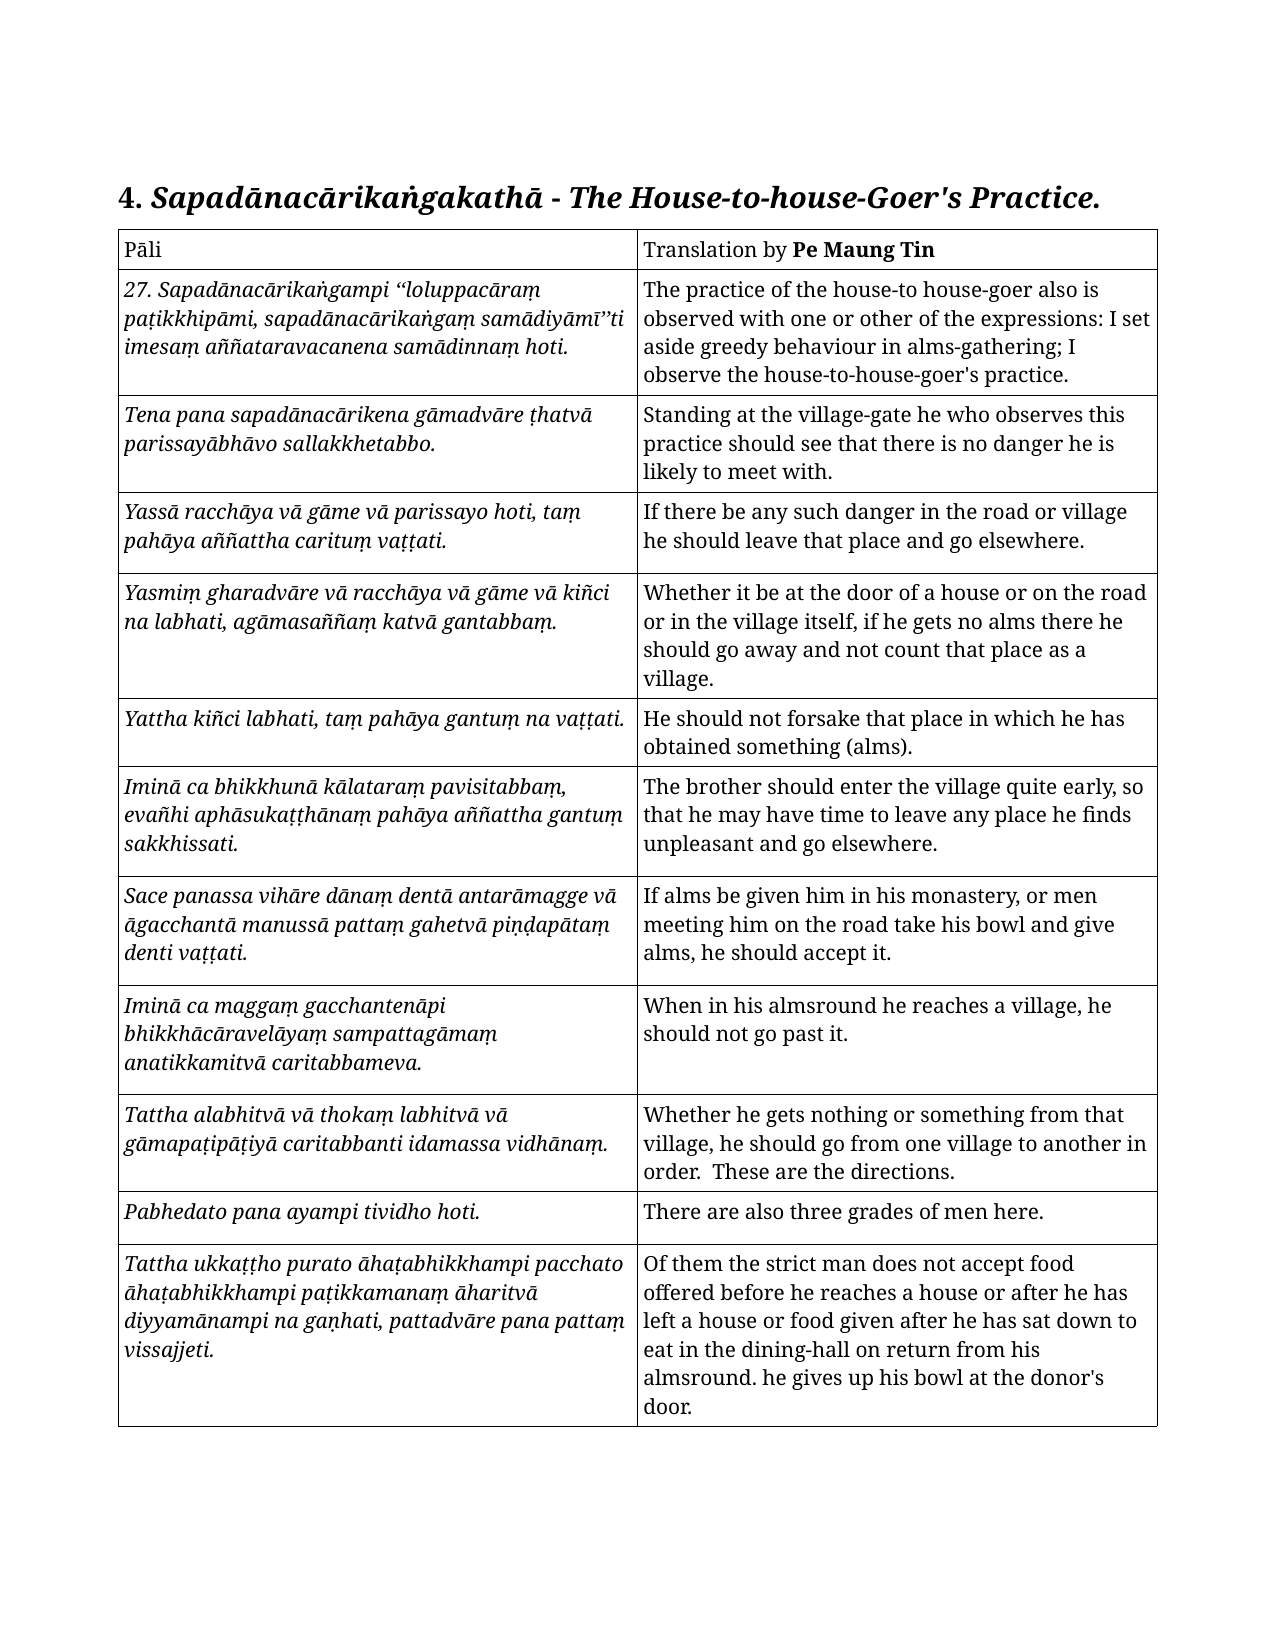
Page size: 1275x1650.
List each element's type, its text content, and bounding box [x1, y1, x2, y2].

table_cell Tattha alabhitvā vā thokaṃ labhitvā vā gāmapaṭipāṭiyā caritabbanti idamassa vidhānaṃ. [119, 1095, 637, 1191]
table_cell Tena pana sapadānacārikena gāmadvāre ṭhatvā parissayābhāvo sallakkhetabbo. [119, 396, 637, 492]
subtitle 4. Sapadānacārikaṅgakathā - The House-to-house-Goer's Practice. [118, 177, 1157, 217]
table_cell The brother should enter the village quite early, so that he may have time to leave any place he finds unpleasant and go elsewhere. [638, 767, 1157, 876]
table_cell He should not forsake that place in which he has obtained something (alms). [638, 699, 1157, 766]
table_cell Sace panassa vihāre dānaṃ dentā antarāmagge vā āgacchantā manussā pattaṃ gahetvā piṇḍapātaṃ denti vaṭṭati. [119, 877, 637, 985]
table_cell Pabhedato pana ayampi tividho hoti. [119, 1192, 637, 1244]
table_header Translation by Pe Maung Tin [638, 230, 1157, 269]
table_cell Standing at the village-gate he who observes this practice should see that there is no danger he is likely to meet with. [638, 396, 1157, 492]
table_cell Whether it be at the door of a house or on the road or in the village itself, if he gets no alms there he should go away and not count that place as a village. [638, 574, 1157, 698]
table_cell When in his almsround he reaches a village, he should not go past it. [638, 986, 1157, 1094]
table_cell Of them the strict man does not accept food offered before he reaches a house or after he has left a house or food given after he has sat down to eat in the dining-hall on return from his almsround. he gives up his bowl at the donor's door. [638, 1245, 1157, 1426]
table_cell 27. Sapadānacārikaṅgampi ‘‘loluppacāraṃ paṭikkhipāmi, sapadānacārikaṅgaṃ samādiyāmī’’ti imesaṃ aññataravacanena samādinnaṃ hoti. [119, 270, 637, 395]
table_cell Tattha ukkaṭṭho purato āhaṭabhikkhampi pacchato āhaṭabhikkhampi paṭikkamanaṃ āharitvā diyyamānampi na gaṇhati, pattadvāre pana pattaṃ vissajjeti. [119, 1245, 637, 1426]
table_cell Yasmiṃ gharadvāre vā racchāya vā gāme vā kiñci na labhati, agāmasaññaṃ katvā gantabbaṃ. [119, 574, 637, 698]
table_cell Yassā racchāya vā gāme vā parissayo hoti, taṃ pahāya aññattha carituṃ vaṭṭati. [119, 493, 637, 572]
table_cell The practice of the house-to house-goer also is observed with one or other of the expressions: I set aside greedy behaviour in alms-gathering; I observe the house-to-house-goer's practice. [638, 270, 1157, 395]
table_header Pāli [119, 230, 637, 269]
table_cell Whether he gets nothing or something from that village, he should go from one village to another in order. These are the directions. [638, 1095, 1157, 1191]
table_cell There are also three grades of men here. [638, 1192, 1157, 1244]
table_cell Yattha kiñci labhati, taṃ pahāya gantuṃ na vaṭṭati. [119, 699, 637, 766]
table_cell If alms be given him in his monastery, or men meeting him on the road take his bowl and give alms, he should accept it. [638, 877, 1157, 985]
table_cell Iminā ca bhikkhunā kālataraṃ pavisitabbaṃ, evañhi aphāsukaṭṭhānaṃ pahāya aññattha gantuṃ sakkhissati. [119, 767, 637, 876]
table_cell If there be any such danger in the road or village he should leave that place and go elsewhere. [638, 493, 1157, 572]
table_cell Iminā ca maggaṃ gacchantenāpi bhikkhācāravelāyaṃ sampattagāmaṃ anatikkamitvā caritabbameva. [119, 986, 637, 1094]
